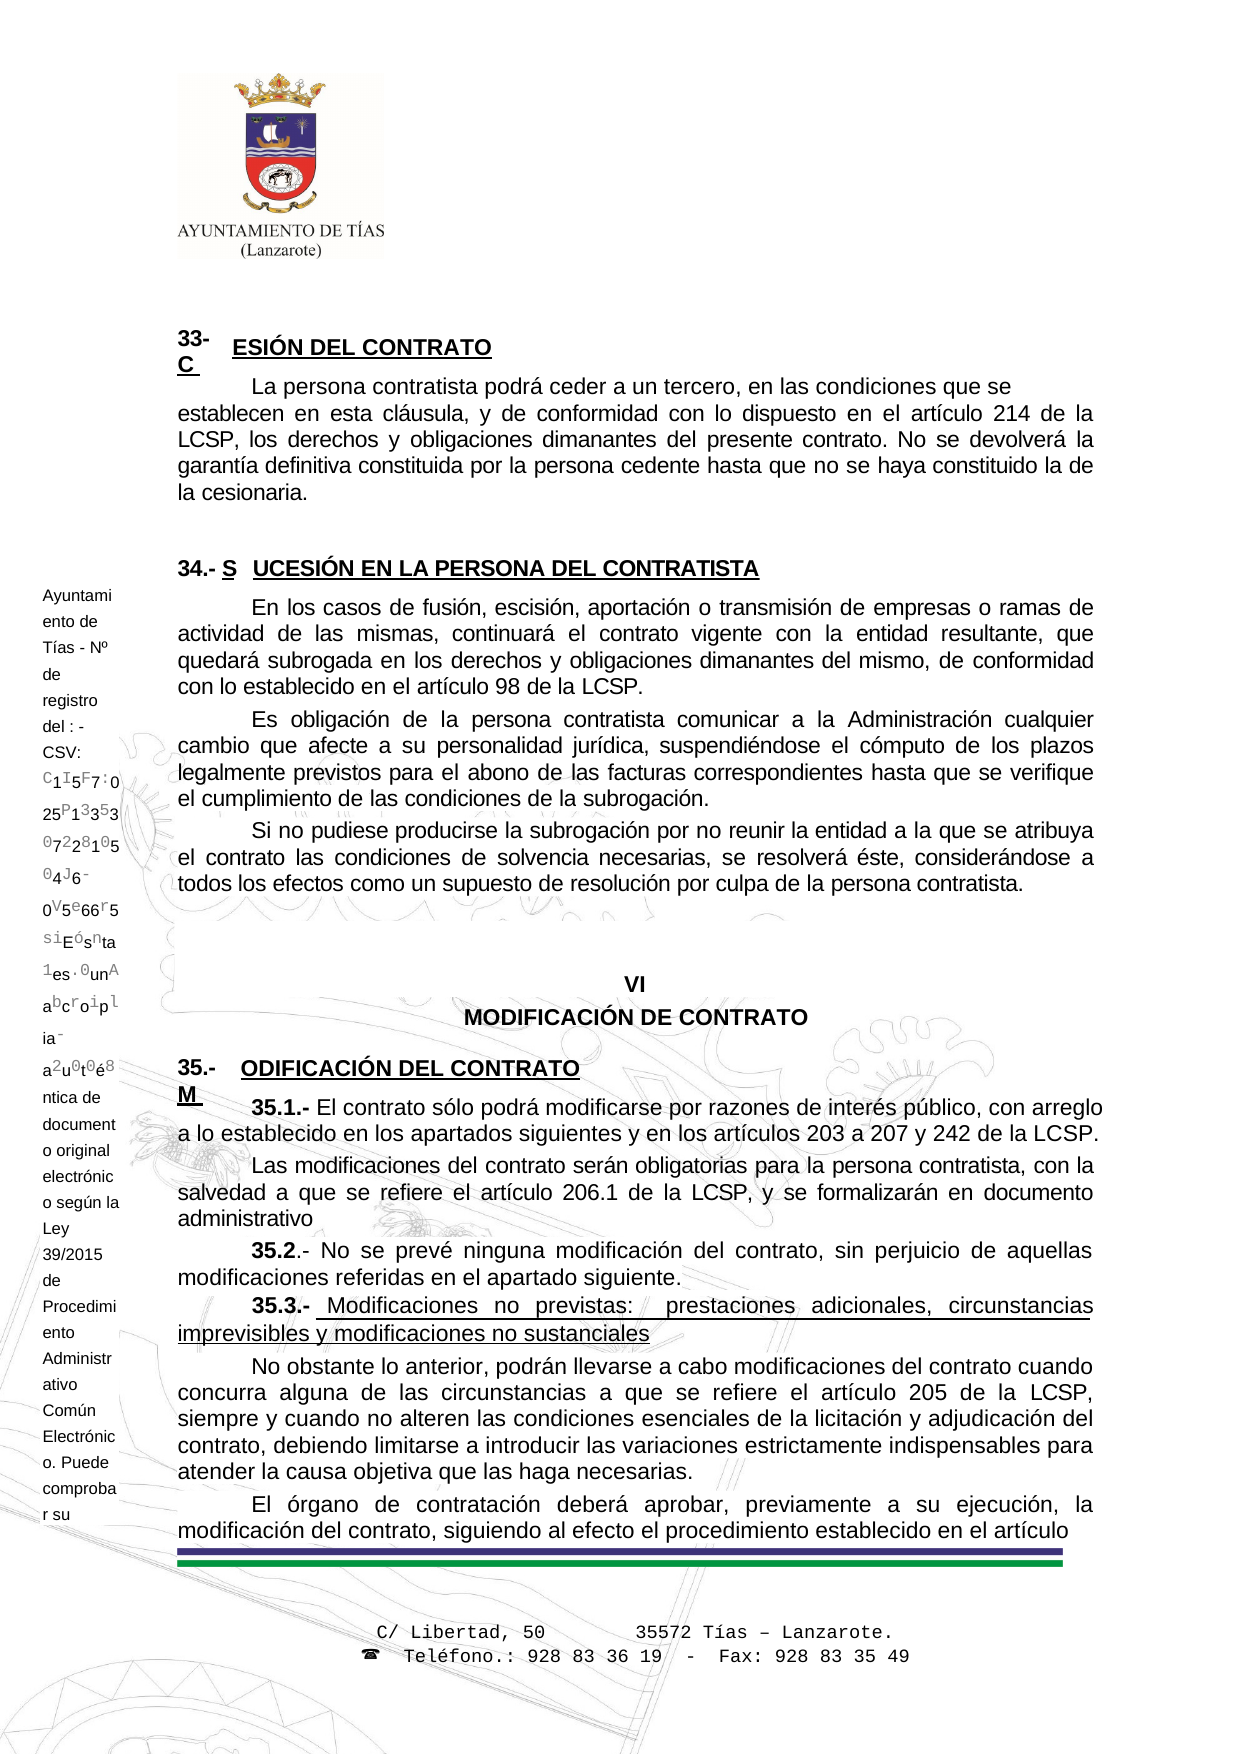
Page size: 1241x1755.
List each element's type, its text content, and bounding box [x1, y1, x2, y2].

text Las modificaciones del contrato serán obligatorias para la persona contratista, con la salvedad a que se refiere el artículo 206.1 de la LCSP, y se formalizarán en documento administrativo [995, 1152, 1094, 1231]
text 35.1.- El contrato sólo podrá modificarse por razones de interés público, con arreglo [995, 1094, 1182, 1120]
text imprevisibles y modificaciones no sustanciales [995, 1320, 1182, 1346]
subtitle 34.- S UCESIÓN EN LA PERSONA DEL CONTRATISTA [177, 555, 1182, 582]
text  Teléfono.: 928 83 36 19 - Fax: 928 83 35 49 [995, 1644, 1112, 1668]
text ODIFICACIÓN DEL CONTRATO [995, 1055, 1182, 1081]
text La persona contratista podrá ceder a un tercero, en las condiciones que se [251, 373, 1182, 399]
text No obstante lo anterior, podrán llevarse a cabo modificaciones del contrato cuando concurra alguna de las circunstancias a que se refiere el artículo 205 de la LCSP, siempre y cuando no alteren las condiciones esenciales de la licitación y adjudicación del contrato, debiendo limitarse a introducir las variaciones estrictamente indispensables para atender la causa objetiva que las haga necesarias. [995, 1353, 1094, 1484]
table_header circunstancias [995, 1296, 1090, 1318]
subtitle 33- C [177, 324, 221, 377]
text establecen en esta cláusula, y de conformidad con lo dispuesto en el artículo 214 de la LCSP, los derechos y obligaciones dimanantes del presente contrato. No se devolverá la garantía definitiva constituida por la persona cedente hasta que no se haya constituido la de la cesionaria. [177, 399, 1094, 505]
text En los casos de fusión, escisión, aportación o transmisión de empresas o ramas de actividad de las mismas, continuará el contrato vigente con la entidad resultante, que quedará subrogada en los derechos y obligaciones dimanantes del mismo, de conformidad con lo establecido en el artículo 98 de la LCSP. [177, 594, 1094, 699]
text C/ Libertad, 50 35572 Tías – Lanzarote. [995, 1623, 1112, 1644]
text Ayuntamiento de Tías - Nº de registro del : - CSV: C1I5F7:025P133530722810504J6-0V5e66r5siEósnta 1es.0unAabcroiplia-a2u0t0é8ntica de documento original electrónico según la Ley 39/2015 de Procedimiento Administrativo Común Electrónico. Puede comprobar su autenticidad en: [42, 586, 119, 1525]
text ESIÓN DEL CONTRATO [232, 334, 1182, 361]
text a lo establecido en los apartados siguientes y en los artículos 203 a 207 y 242 de la LCSP. [995, 1120, 1182, 1146]
text Es obligación de la persona contratista comunicar a la Administración cualquier cambio que afecte a su personalidad jurídica, suspendiéndose el cómputo de los plazos legalmente previstos para el abono de las facturas correspondientes hasta que se verifique el cumplimiento de las condiciones de la subrogación. [177, 706, 1094, 811]
